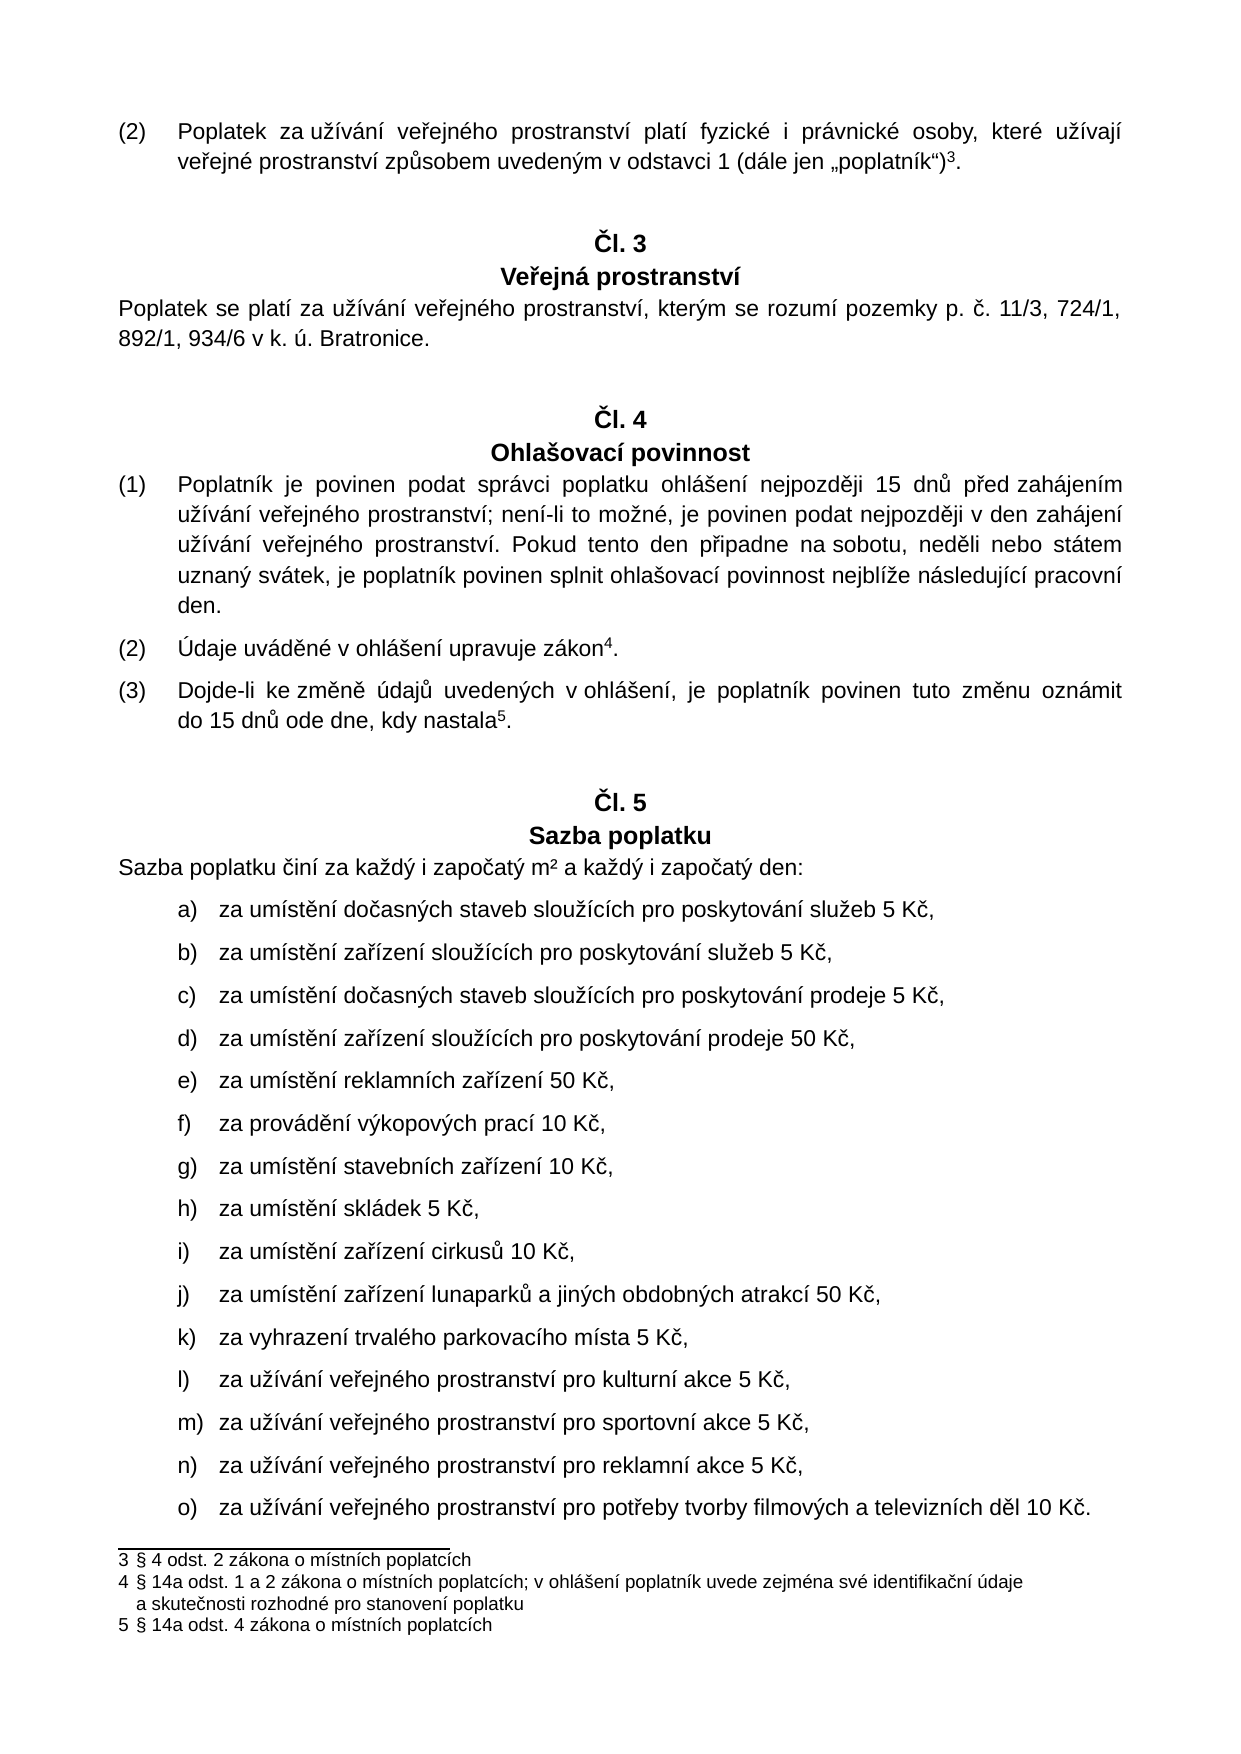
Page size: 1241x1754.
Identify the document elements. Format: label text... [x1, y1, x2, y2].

list za umístění zařízení lunaparků a jiných obdobných atrakcí 50 Kč, [177, 1281, 1122, 1307]
list za užívání veřejného prostranství pro potřeby tvorby filmových a televizních děl 10 Kč. [177, 1494, 1122, 1521]
list § 4 odst. 2 zákona o místních poplatcích [118, 1549, 1122, 1571]
list za vyhrazení trvalého parkovacího místa 5 Kč, [177, 1323, 1122, 1350]
subtitle Čl. 3 Veřejná prostranství [118, 228, 1122, 290]
list za umístění reklamních zařízení 50 Kč, [177, 1067, 1122, 1094]
list za umístění zařízení sloužících pro poskytování služeb 5 Kč, [177, 939, 1122, 966]
text Sazba poplatku činí za každý i započatý m² a každý i započatý den: [118, 854, 1122, 880]
list Poplatník je povinen podat správci poplatku ohlášení nejpozději 15 dnů před zahájením užívání veřejného prostranství; není-li to možné, je povinen podat nejpozději v den zahájení užívání veřejného prostranství. Pokud tento den připadne na sobotu, neděli nebo státem uznaný svátek, je poplatník povinen splnit ohlašovací povinnost nejblíže následující pracovní den. [118, 471, 1122, 618]
list za umístění stavebních zařízení 10 Kč, [177, 1153, 1122, 1179]
subtitle Čl. 5 Sazba poplatku [118, 788, 1122, 849]
text Poplatek se platí za užívání veřejného prostranství, kterým se rozumí pozemky p. č. 11/3, 724/1, 892/1, 934/6 v k. ú. Bratronice. [118, 294, 1122, 351]
list Údaje uváděné v ohlášení upravuje zákon. [118, 634, 1122, 661]
list za umístění zařízení cirkusů 10 Kč, [177, 1238, 1122, 1264]
subtitle Čl. 4 Ohlašovací povinnost [118, 405, 1122, 467]
list za umístění dočasných staveb sloužících pro poskytování služeb 5 Kč, [177, 896, 1122, 923]
list za užívání veřejného prostranství pro sportovní akce 5 Kč, [177, 1409, 1122, 1435]
list za umístění dočasných staveb sloužících pro poskytování prodeje 5 Kč, [177, 982, 1122, 1008]
list Dojde-li ke změně údajů uvedených v ohlášení, je poplatník povinen tuto změnu oznámit do 15 dnů ode dne, kdy nastala. [118, 677, 1122, 734]
list Poplatek za užívání veřejného prostranství platí fyzické i právnické osoby, které užívají veřejné prostranství způsobem uvedeným v odstavci 1 (dále jen „poplatník“). [118, 118, 1122, 175]
list za umístění skládek 5 Kč, [177, 1195, 1122, 1222]
list § 14a odst. 1 a 2 zákona o místních poplatcích; v ohlášení poplatník uvede zejména své identifikační údaje a skutečnosti rozhodné pro stanovení poplatku [118, 1571, 1122, 1614]
list za užívání veřejného prostranství pro reklamní akce 5 Kč, [177, 1452, 1122, 1478]
list za provádění výkopových prací 10 Kč, [177, 1110, 1122, 1136]
list § 14a odst. 4 zákona o místních poplatcích [118, 1614, 1122, 1635]
list za umístění zařízení sloužících pro poskytování prodeje 50 Kč, [177, 1024, 1122, 1051]
list za užívání veřejného prostranství pro kulturní akce 5 Kč, [177, 1366, 1122, 1393]
